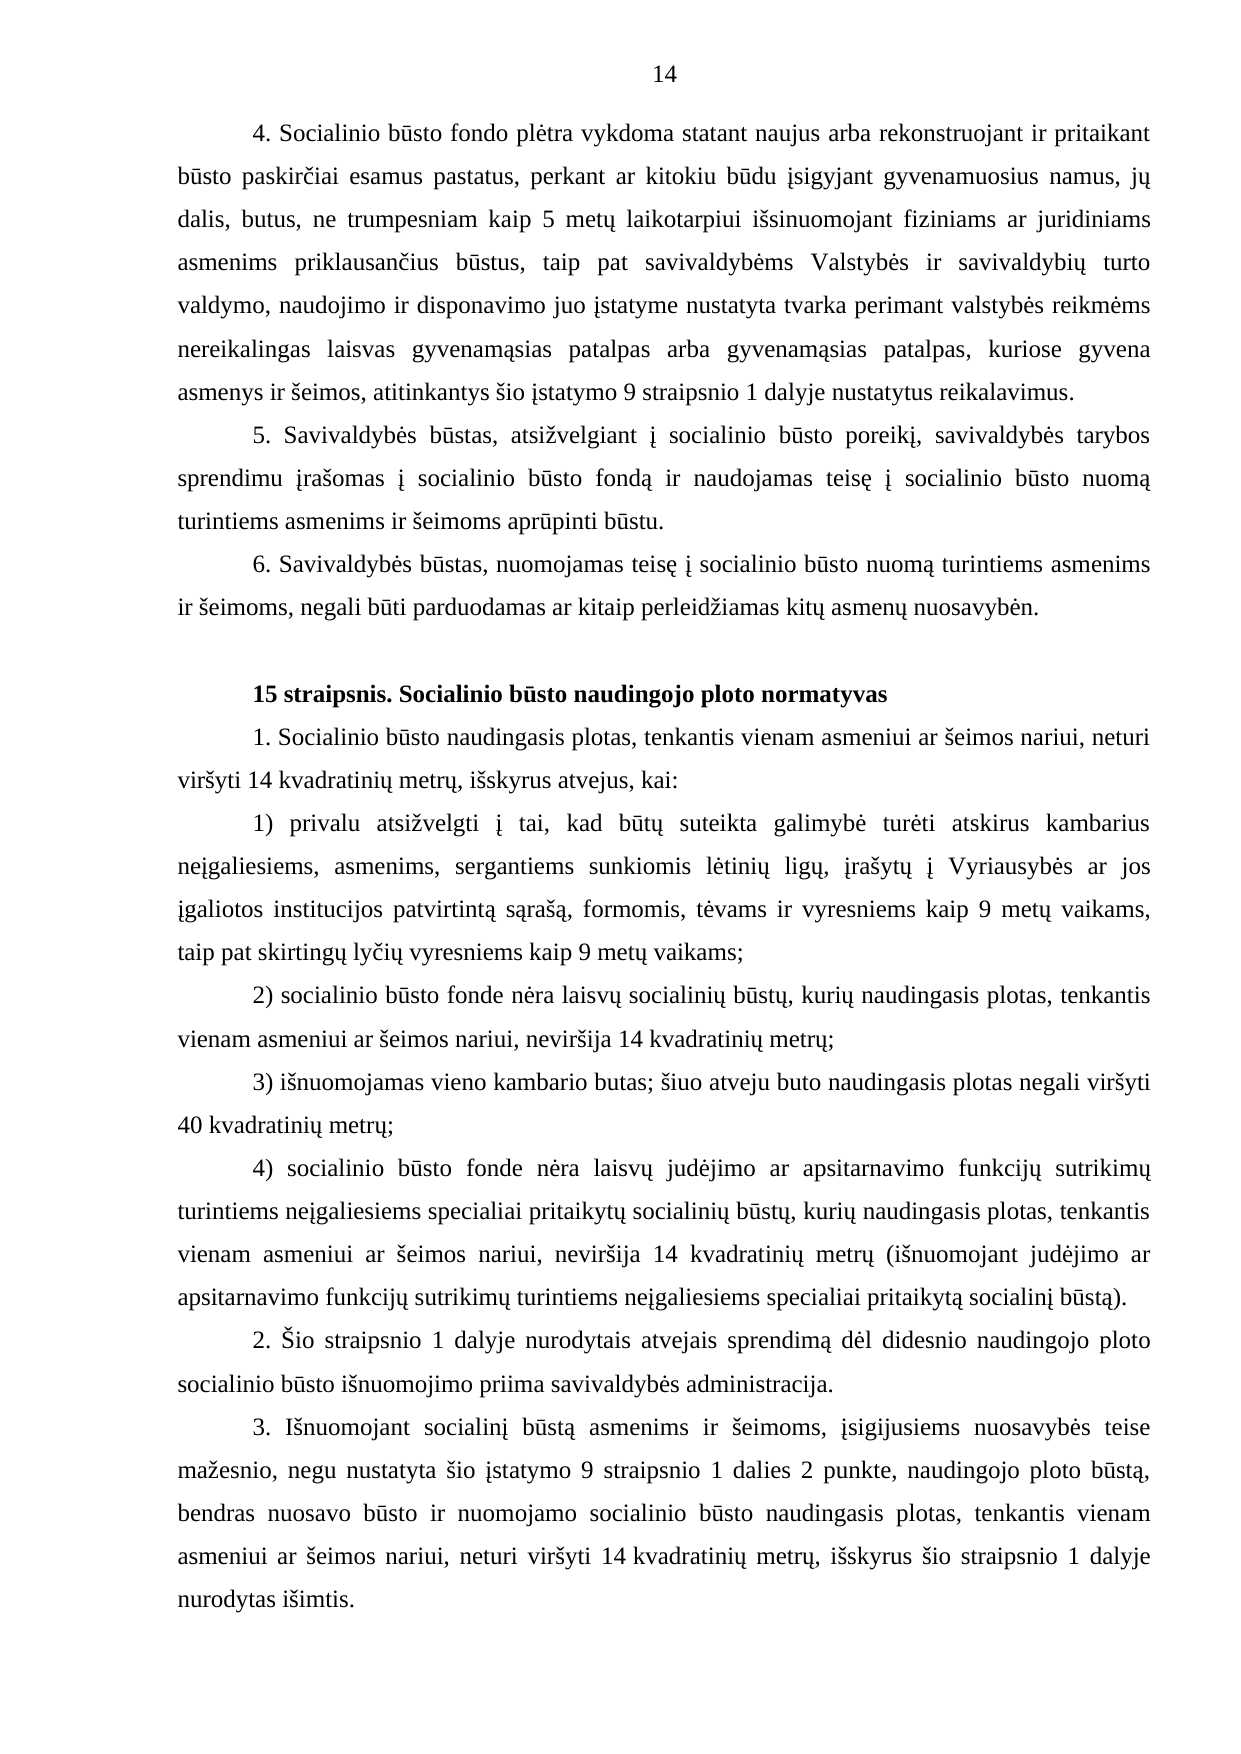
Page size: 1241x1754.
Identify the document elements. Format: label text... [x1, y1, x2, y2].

text 15 straipsnis. Socialinio būsto naudingojo ploto normatyvas [252, 679, 1152, 707]
text 3) išnuomojamas vieno kambario butas; šiuo atveju buto naudingasis plotas negali viršyti 40 kvadratinių metrų; [177, 1067, 1152, 1139]
text 4) socialinio būsto fonde nėra laisvų judėjimo ar apsitarnavimo funkcijų sutrikimų turintiems neįgaliesiems specialiai pritaikytų socialinių būstų, kurių naudingasis plotas, tenkantis vienam asmeniui ar šeimos nariui, neviršija 14 kvadratinių metrų (išnuomojant judėjimo ar apsitarnavimo funkcijų sutrikimų turintiems neįgaliesiems specialiai pritaikytą socialinį būstą). [177, 1153, 1152, 1311]
text 1. Socialinio būsto naudingasis plotas, tenkantis vienam asmeniui ar šeimos nariui, neturi viršyti 14 kvadratinių metrų, išskyrus atvejus, kai: [177, 722, 1152, 794]
text 6. Savivaldybės būstas, nuomojamas teisę į socialinio būsto nuomą turintiems asmenims ir šeimoms, negali būti parduodamas ar kitaip perleidžiamas kitų asmenų nuosavybėn. [177, 549, 1152, 621]
text 4. Socialinio būsto fondo plėtra vykdoma statant naujus arba rekonstruojant ir pritaikant būsto paskirčiai esamus pastatus, perkant ar kitokiu būdu įsigyjant gyvenamuosius namus, jų dalis, butus, ne trumpesniam kaip 5 metų laikotarpiui išsinuomojant fiziniams ar juridiniams asmenims priklausančius būstus, taip pat savivaldybėms Valstybės ir savivaldybių turto valdymo, naudojimo ir disponavimo juo įstatyme nustatyta tvarka perimant valstybės reikmėms nereikalingas laisvas gyvenamąsias patalpas arba gyvenamąsias patalpas, kuriose gyvena asmenys ir šeimos, atitinkantys šio įstatymo 9 straipsnio 1 dalyje nustatytus reikalavimus. [177, 118, 1152, 406]
text 2. Šio straipsnio 1 dalyje nurodytais atvejais sprendimą dėl didesnio naudingojo ploto socialinio būsto išnuomojimo priima savivaldybės administracija. [177, 1326, 1152, 1397]
text 5. Savivaldybės būstas, atsižvelgiant į socialinio būsto poreikį, savivaldybės tarybos sprendimu įrašomas į socialinio būsto fondą ir naudojamas teisę į socialinio būsto nuomą turintiems asmenims ir šeimoms aprūpinti būstu. [177, 420, 1152, 535]
text 1) privalu atsižvelgti į tai, kad būtų suteikta galimybė turėti atskirus kambarius neįgaliesiems, asmenims, sergantiems sunkiomis lėtinių ligų, įrašytų į Vyriausybės ar jos įgaliotos institucijos patvirtintą sąrašą, formomis, tėvams ir vyresniems kaip 9 metų vaikams, taip pat skirtingų lyčių vyresniems kaip 9 metų vaikams; [177, 808, 1152, 966]
text 3. Išnuomojant socialinį būstą asmenims ir šeimoms, įsigijusiems nuosavybės teise mažesnio, negu nustatyta šio įstatymo 9 straipsnio 1 dalies 2 punkte, naudingojo ploto būstą, bendras nuosavo būsto ir nuomojamo socialinio būsto naudingasis plotas, tenkantis vienam asmeniui ar šeimos nariui, neturi viršyti 14 kvadratinių metrų, išskyrus šio straipsnio 1 dalyje nurodytas išimtis. [177, 1412, 1152, 1613]
text 2) socialinio būsto fonde nėra laisvų socialinių būstų, kurių naudingasis plotas, tenkantis vienam asmeniui ar šeimos nariui, neviršija 14 kvadratinių metrų; [177, 981, 1152, 1052]
